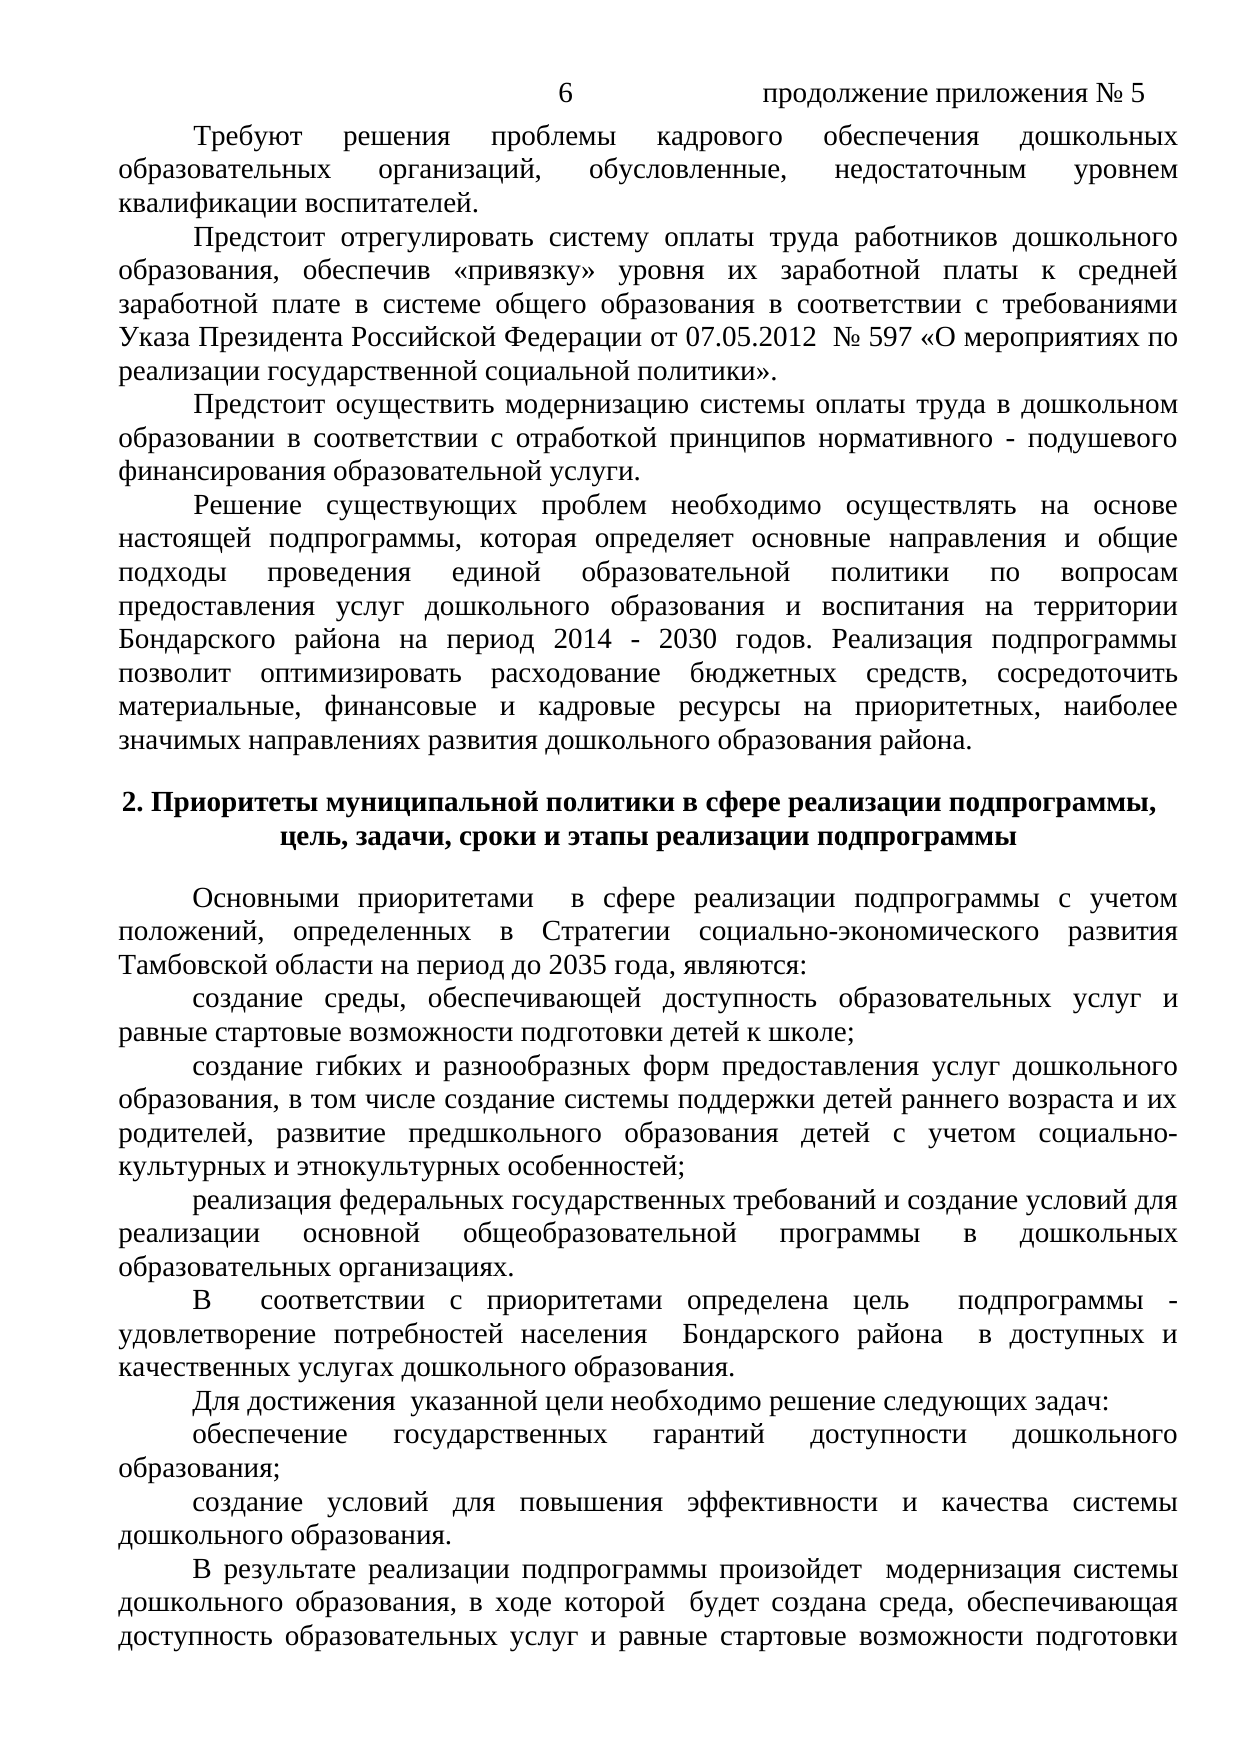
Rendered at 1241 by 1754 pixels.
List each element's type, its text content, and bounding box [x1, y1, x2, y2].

text реализация федеральных государственных требований и создание условий для реализации основной общеобразовательной программы в дошкольных образовательных организациях. [118, 1182, 1179, 1282]
text Предстоит осуществить модернизацию системы оплаты труда в дошкольном образовании в соответствии с отработкой принципов нормативного - подушевого финансирования образовательной услуги. [118, 386, 1179, 487]
text Предстоит отрегулировать систему оплаты труда работников дошкольного образования, обеспечив «привязку» уровня их заработной платы к средней заработной плате в системе общего образования в соответствии с требованиями Указа Президента Российской Федерации от 07.05.2012 № 597 «О мероприятиях по реализации государственной социальной политики». [118, 219, 1179, 386]
text Основными приоритетами в сфере реализации подпрограммы с учетом положений, определенных в Стратегии социально-экономического развития Тамбовской области на период до 2035 года, являются: [118, 880, 1179, 981]
text создание среды, обеспечивающей доступность образовательных услуг и равные стартовые возможности подготовки детей к школе; [118, 981, 1179, 1048]
text Для достижения указанной цели необходимо решение следующих задач: [118, 1383, 1179, 1417]
text Требуют решения проблемы кадрового обеспечения дошкольных образовательных организаций, обусловленные, недостаточным уровнем квалификации воспитателей. [118, 118, 1179, 219]
text В соответствии с приоритетами определена цель подпрограммы - удовлетворение потребностей населения Бондарского района в доступных и качественных услугах дошкольного образования. [118, 1282, 1179, 1383]
text Решение существующих проблем необходимо осуществлять на основе настоящей подпрограммы, которая определяет основные направления и общие подходы проведения единой образовательной политики по вопросам предоставления услуг дошкольного образования и воспитания на территории Бондарского района на период 2014 - 2030 годов. Реализация подпрограммы позволит оптимизировать расходование бюджетных средств, сосредоточить материальные, финансовые и кадровые ресурсы на приоритетных, наиболее значимых направлениях развития дошкольного образования района. [118, 487, 1179, 755]
text обеспечение государственных гарантий доступности дошкольного образования; [118, 1417, 1179, 1484]
text 2. Приоритеты муниципальной политики в сфере реализации подпрограммы, цель, задачи, сроки и этапы реализации подпрограммы [99, 784, 1179, 851]
text создание условий для повышения эффективности и качества системы дошкольного образования. [118, 1484, 1179, 1551]
text В результате реализации подпрограммы произойдет модернизация системы дошкольного образования, в ходе которой будет создана среда, обеспечивающая доступность образовательных услуг и равные стартовые возможности подготовки [118, 1551, 1179, 1651]
text создание гибких и разнообразных форм предоставления услуг дошкольного образования, в том числе создание системы поддержки детей раннего возраста и их родителей, развитие предшкольного образования детей с учетом социально-культурных и этнокультурных особенностей; [118, 1048, 1179, 1182]
